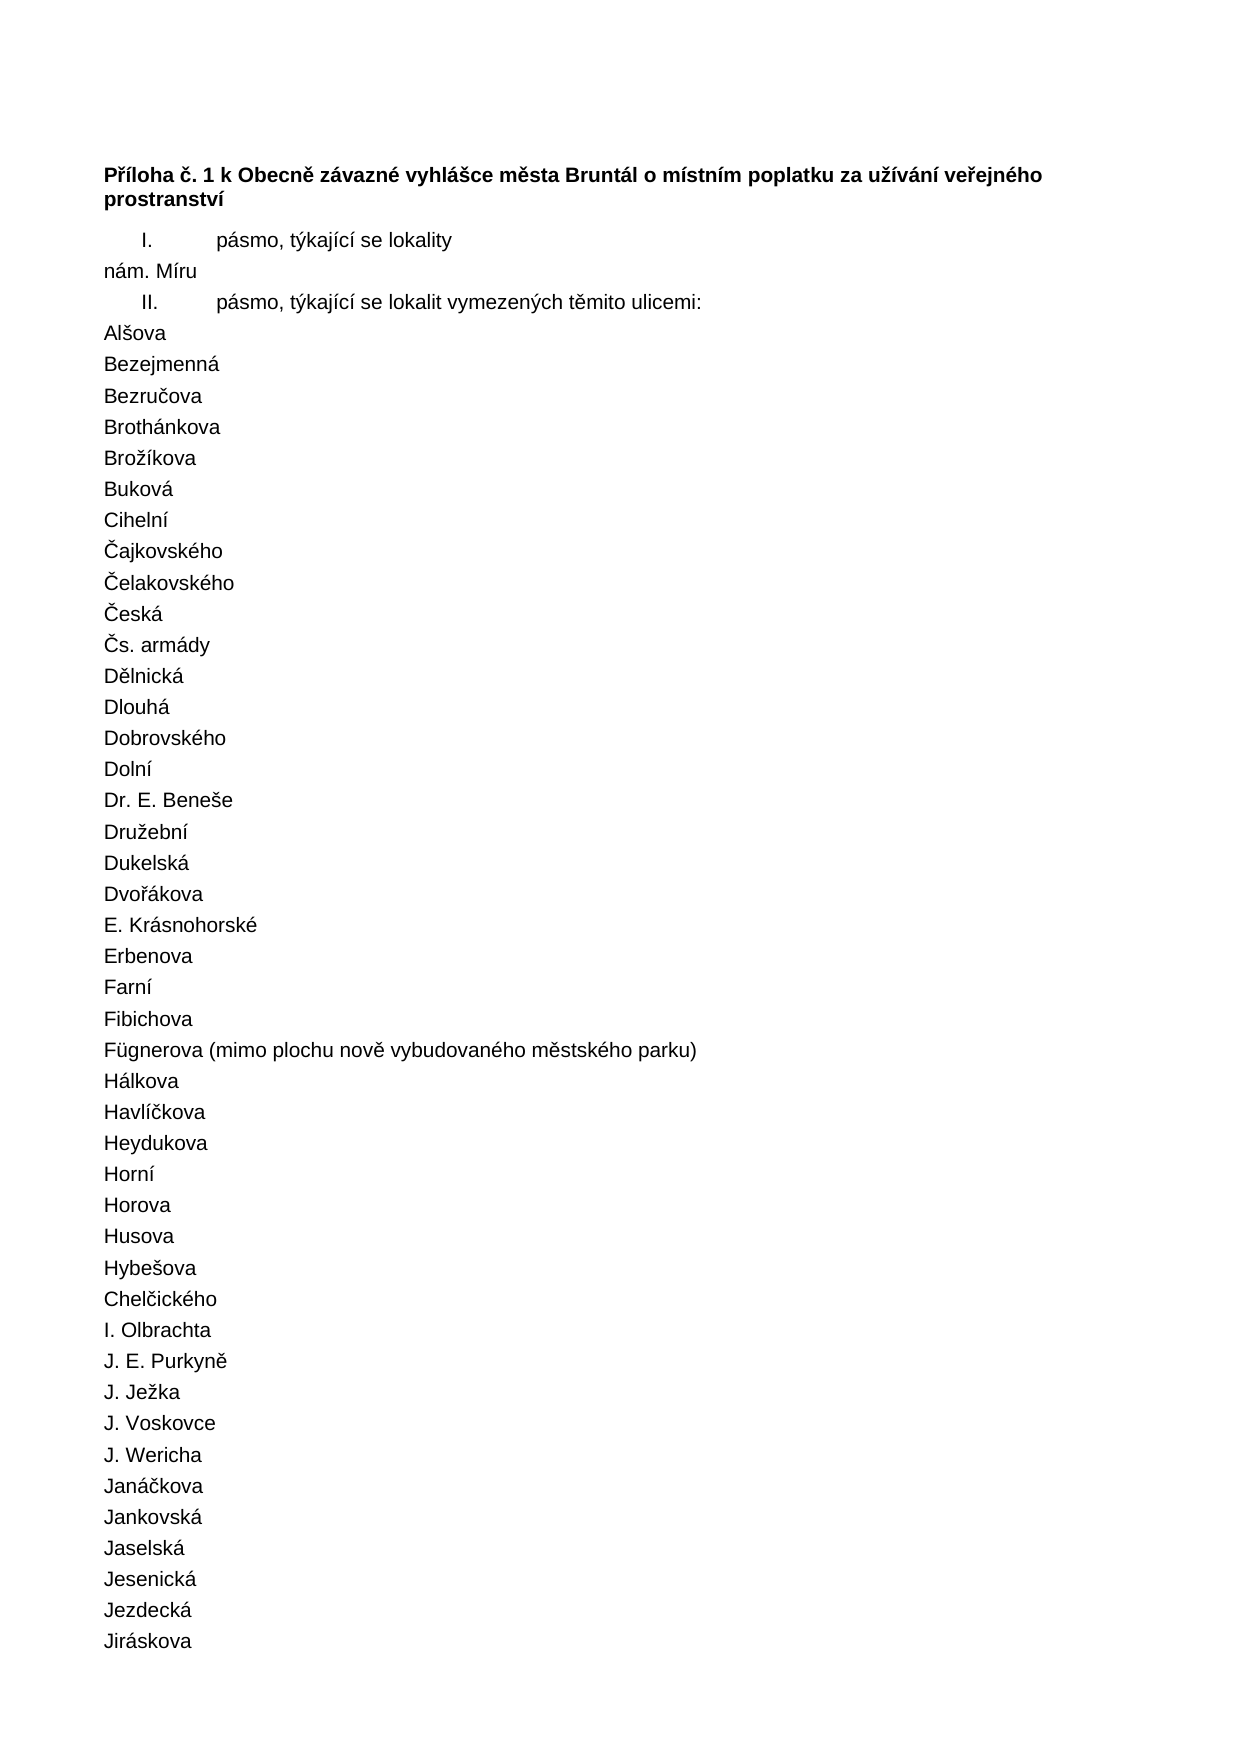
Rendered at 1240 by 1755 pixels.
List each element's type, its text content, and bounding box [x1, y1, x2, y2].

text Bezejmenná [103, 352, 1137, 376]
text J. Wericha [103, 1442, 1137, 1466]
text Jesenická [103, 1567, 1137, 1591]
text Horova [103, 1193, 1137, 1217]
text Dukelská [103, 851, 1137, 874]
text Hálkova [103, 1069, 1137, 1093]
text Dvořákova [103, 882, 1137, 906]
text Brožíkova [103, 446, 1137, 470]
text J. E. Purkyně [103, 1349, 1137, 1373]
text Dolní [103, 757, 1137, 781]
text Fügnerova (mimo plochu nově vybudovaného městského parku) [103, 1037, 1137, 1061]
text Příloha č. 1 k Obecně závazné vyhlášce města Bruntál o místním poplatku za užívání veřejného prostranství [103, 163, 1137, 211]
text J. Ježka [103, 1380, 1137, 1404]
text Janáčkova [103, 1473, 1137, 1497]
text E. Krásnohorské [103, 913, 1137, 937]
text Dobrovského [103, 726, 1137, 750]
text Hybešova [103, 1256, 1137, 1279]
text Čs. armády [103, 633, 1137, 657]
text Brothánkova [103, 414, 1137, 438]
text Družební [103, 819, 1137, 843]
text Fibichova [103, 1006, 1137, 1030]
text Jaselská [103, 1536, 1137, 1560]
text Dlouhá [103, 695, 1137, 719]
text Chelčického [103, 1287, 1137, 1311]
text Husova [103, 1224, 1137, 1248]
text Dr. E. Beneše [103, 788, 1137, 812]
text Čajkovského [103, 539, 1137, 563]
text Česká [103, 601, 1137, 625]
text Bezručova [103, 383, 1137, 407]
text I. Olbrachta [103, 1318, 1137, 1342]
text Jankovská [103, 1505, 1137, 1529]
text Buková [103, 477, 1137, 501]
text Havlíčkova [103, 1100, 1137, 1124]
text Cihelní [103, 508, 1137, 532]
text Farní [103, 975, 1137, 999]
text Jiráskova [103, 1629, 1137, 1653]
text nám. Míru [103, 259, 1137, 283]
text Čelakovského [103, 570, 1137, 594]
text J. Voskovce [103, 1411, 1137, 1435]
text Alšova [103, 321, 1137, 345]
text Jezdecká [103, 1598, 1137, 1622]
text Horní [103, 1162, 1137, 1186]
text Dělnická [103, 664, 1137, 688]
list pásmo, týkající se lokality [141, 228, 1137, 252]
text Heydukova [103, 1131, 1137, 1155]
text Erbenova [103, 944, 1137, 968]
list pásmo, týkající se lokalit vymezených těmito ulicemi: [141, 290, 1137, 314]
